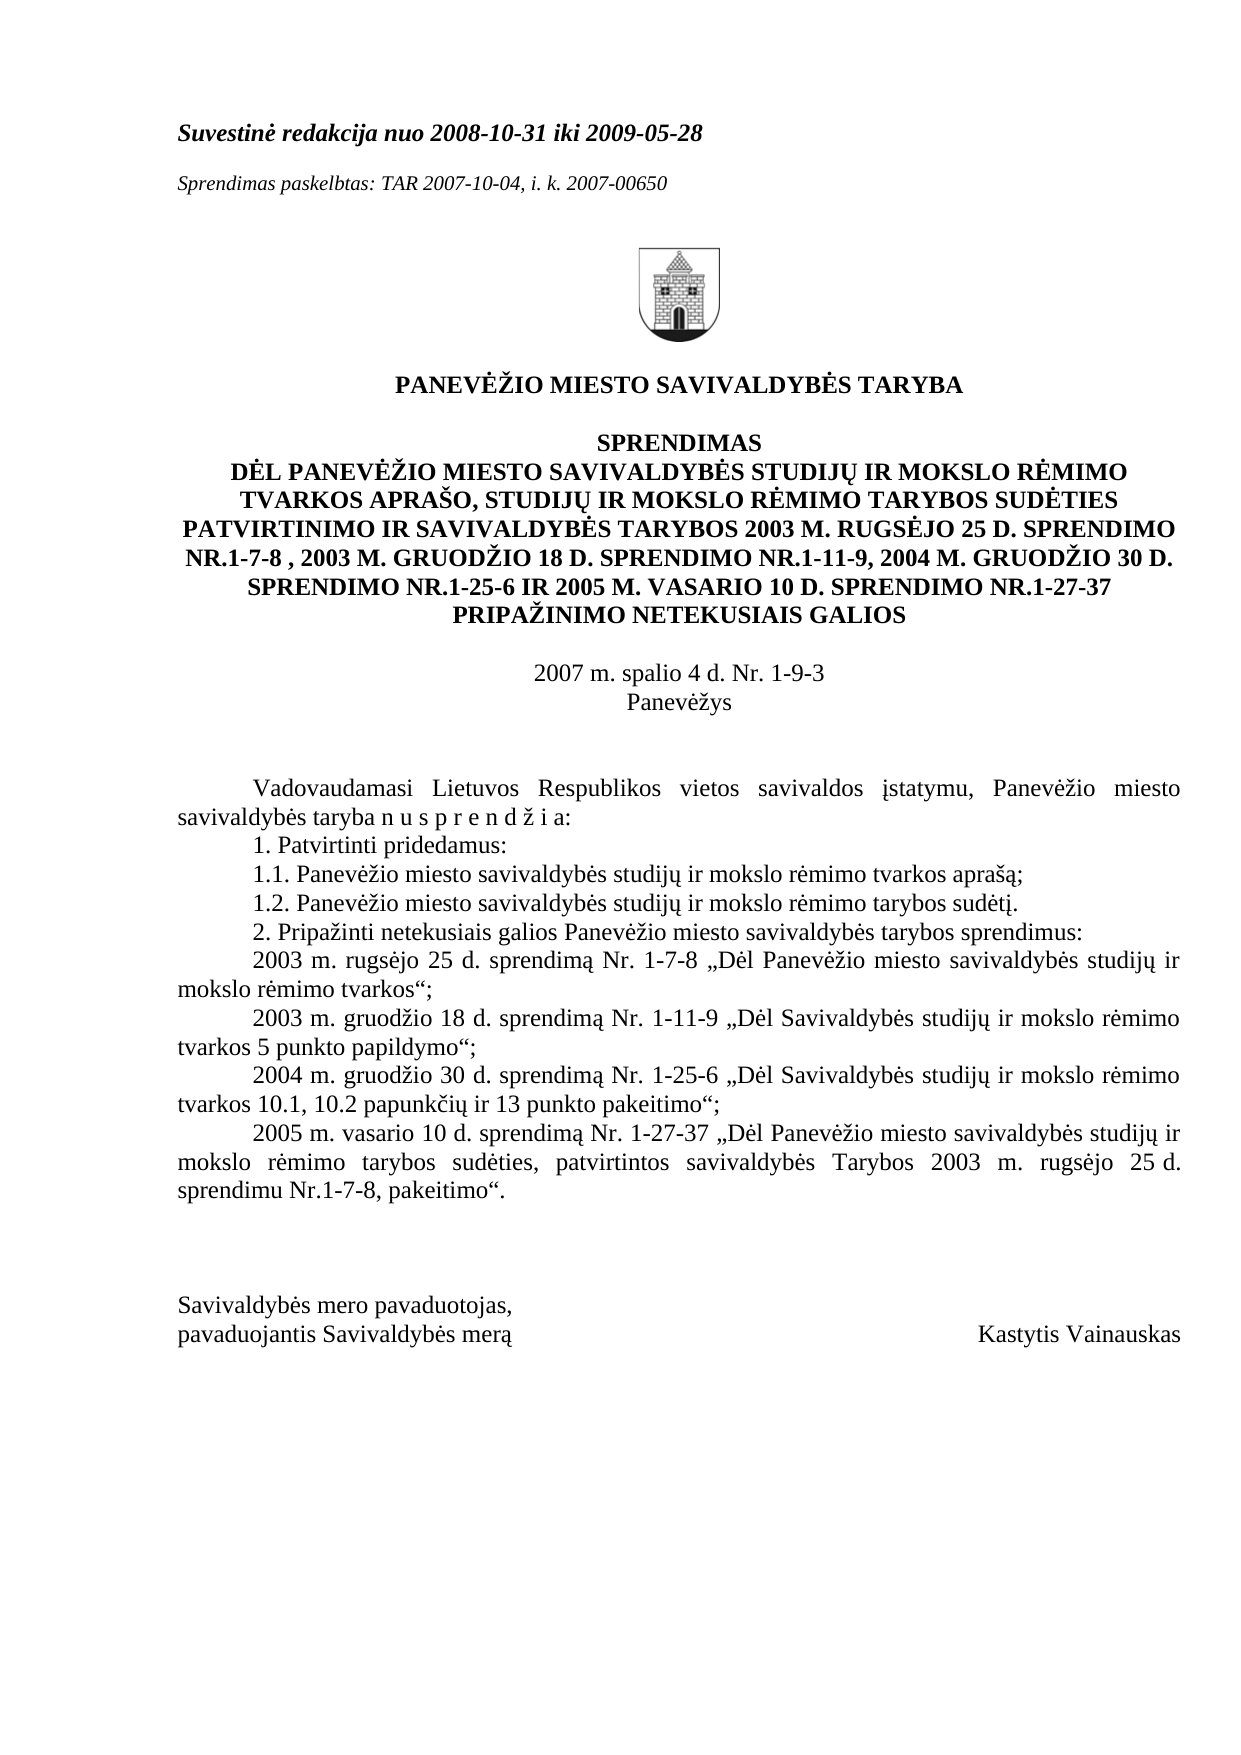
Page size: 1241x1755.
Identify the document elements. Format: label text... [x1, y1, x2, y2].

text Suvestinė redakcija nuo 2008-10-31 iki 2009-05-28 [177, 118, 1181, 147]
text PANEVĖŽIO MIESTO SAVIVALDYBĖS TARYBA [177, 371, 1181, 399]
text 1.2. Panevėžio miesto savivaldybės studijų ir mokslo rėmimo tarybos sudėtį. [177, 888, 1181, 917]
text 2003 m. rugsėjo 25 d. sprendimą Nr. 1-7-8 „Dėl Panevėžio miesto savivaldybės studijų ir mokslo rėmimo tvarkos“; [177, 946, 1181, 1003]
text 2003 m. gruodžio 18 d. sprendimą Nr. 1-11-9 „Dėl Savivaldybės studijų ir mokslo rėmimo tvarkos 5 punkto papildymo“; [177, 1003, 1181, 1061]
text 2005 m. vasario 10 d. sprendimą Nr. 1-27-37 „Dėl Panevėžio miesto savivaldybės studijų ir mokslo rėmimo tarybos sudėties, patvirtintos savivaldybės Tarybos 2003 m. rugsėjo 25 d. sprendimu Nr.1-7-8, pakeitimo“. [177, 1118, 1181, 1204]
text Sprendimas paskelbtas: TAR 2007-10-04, i. k. 2007-00650 [177, 171, 1181, 195]
text 2004 m. gruodžio 30 d. sprendimą Nr. 1-25-6 „Dėl Savivaldybės studijų ir mokslo rėmimo tvarkos 10.1, 10.2 papunkčių ir 13 punkto pakeitimo“; [177, 1061, 1181, 1118]
text Savivaldybės mero pavaduotojas, [177, 1291, 1181, 1319]
text 2. Pripažinti netekusiais galios Panevėžio miesto savivaldybės tarybos sprendimus: [177, 917, 1181, 946]
text pavaduojantis Savivaldybės merą Kastytis Vainauskas [177, 1319, 1181, 1348]
text 1.1. Panevėžio miesto savivaldybės studijų ir mokslo rėmimo tvarkos aprašą; [177, 859, 1181, 888]
text 1. Patvirtinti pridedamus: [177, 831, 1181, 859]
text Panevėžys [177, 687, 1181, 716]
text 2007 m. spalio 4 d. Nr. 1-9-3 [177, 658, 1181, 687]
text DĖL PANEVĖŽIO MIESTO SAVIVALDYBĖS STUDIJŲ IR MOKSLO RĖMIMO TVARKOS APRAŠO, STUDIJŲ IR MOKSLO RĖMIMO TARYBOS SUDĖTIES PATVIRTINIMO IR SAVIVALDYBĖS TARYBOS 2003 M. RUGSĖJO 25 D. SPRENDIMO NR.1-7-8 , 2003 M. GRUODŽIO 18 D. SPRENDIMO NR.1-11-9, 2004 M. GRUODŽIO 30 D. SPRENDIMO NR.1-25-6 IR 2005 M. VASARIO 10 D. SPRENDIMO NR.1-27-37 PRIPAŽINIMO NETEKUSIAIS GALIOS [177, 457, 1181, 629]
text Vadovaudamasi Lietuvos Respublikos vietos savivaldos įstatymu, Panevėžio miesto savivaldybės taryba n u s p r e n d ž i a: [177, 773, 1181, 831]
text SPRENDIMAS [177, 428, 1181, 457]
